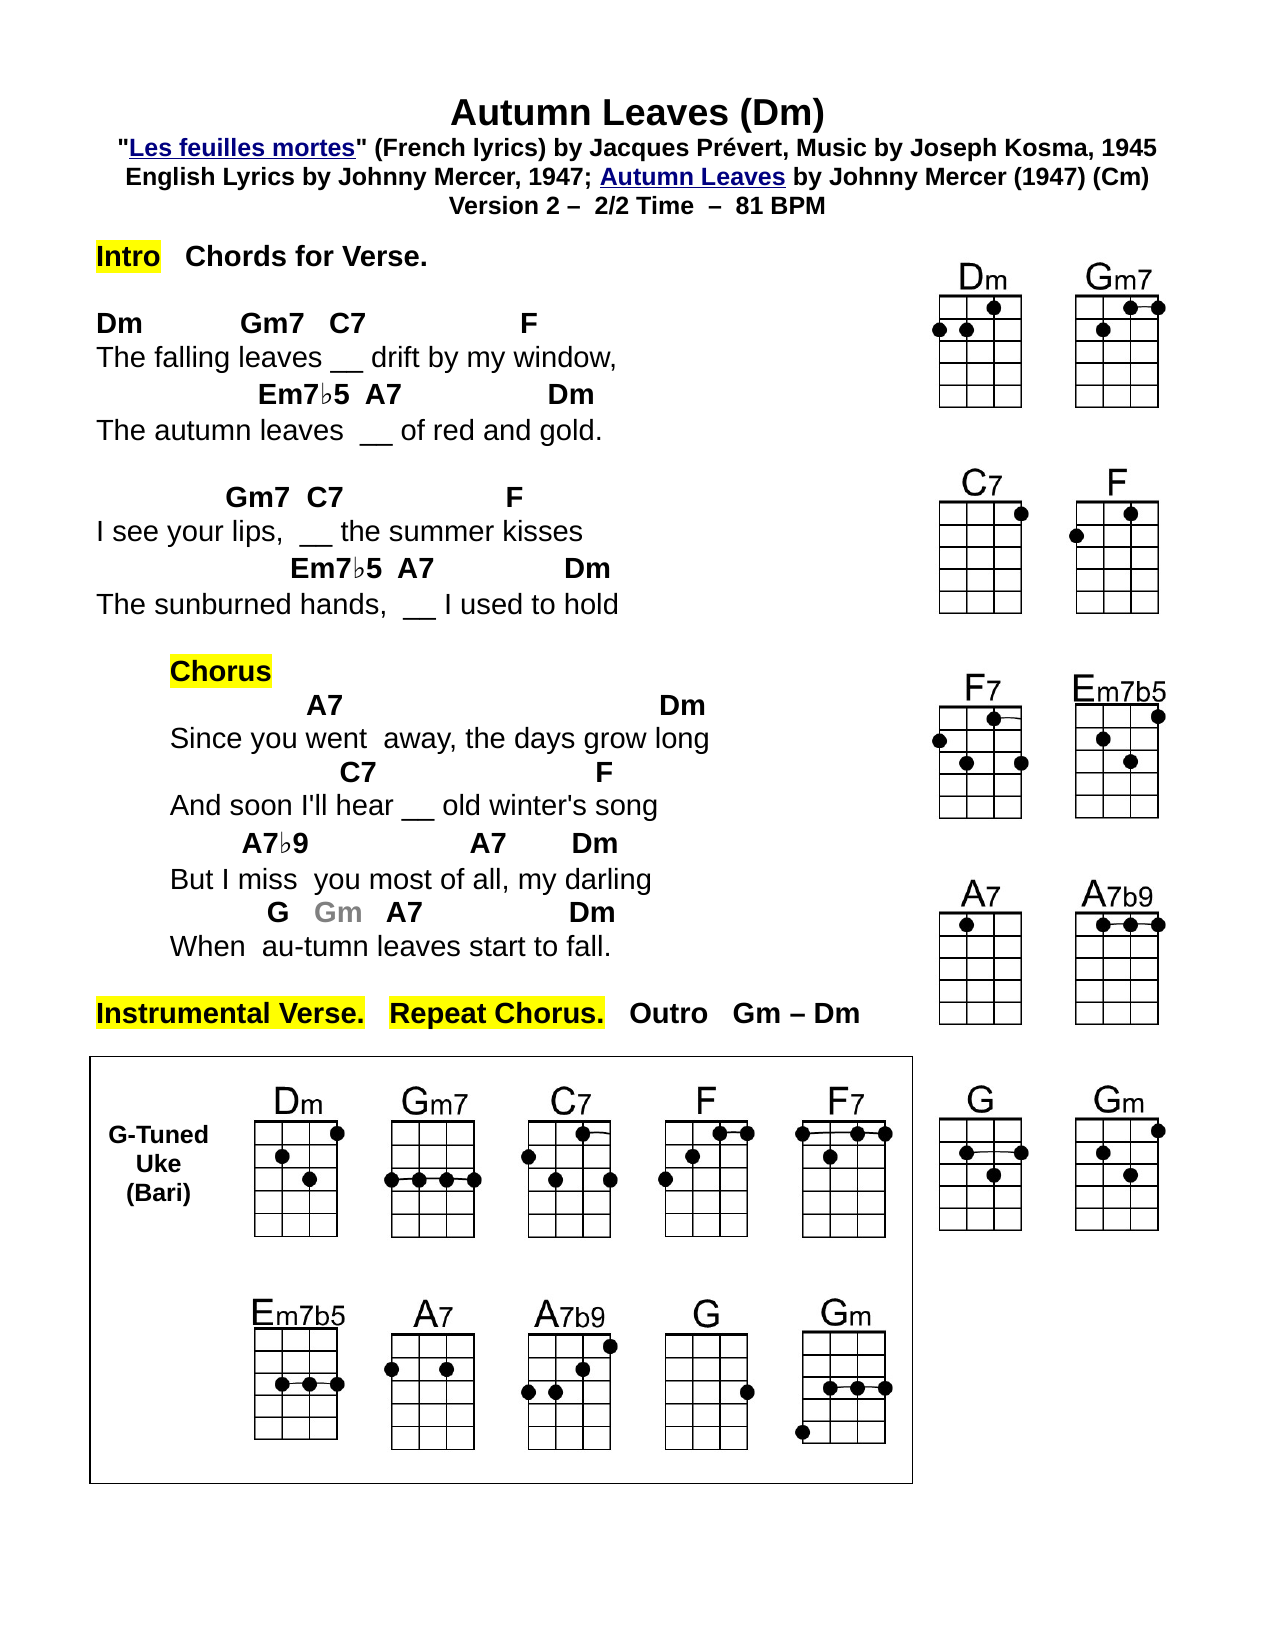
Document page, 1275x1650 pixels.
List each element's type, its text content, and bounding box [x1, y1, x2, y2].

picture [917, 445, 1043, 635]
text Version 2 – 2/2 Time – 81 BPM [90, 191, 1185, 219]
picture [506, 1275, 632, 1472]
picture [917, 239, 1043, 429]
table_cell [912, 645, 1048, 850]
picture [232, 1062, 358, 1259]
picture [1054, 445, 1180, 635]
picture [506, 1062, 632, 1260]
picture [369, 1275, 496, 1472]
table_header [912, 234, 1048, 439]
table_cell [227, 1270, 364, 1482]
table_cell [1049, 1270, 1185, 1482]
picture [1053, 650, 1180, 840]
table_cell [638, 1057, 775, 1270]
table_cell [364, 1057, 501, 1270]
picture [917, 856, 1043, 1046]
table_cell [912, 850, 1048, 1056]
picture [1053, 239, 1180, 429]
table_cell [91, 1270, 227, 1482]
table_cell [913, 1270, 1048, 1482]
text Autumn Leaves (Dm) [90, 90, 1185, 133]
text "Les feuilles mortes" (French lyrics) by Jacques Prévert, Music by Joseph Kosma, 1945 [90, 133, 1185, 162]
table_cell [775, 1057, 912, 1270]
table_cell G-Tuned Uke (Bari) [91, 1057, 227, 1270]
picture [643, 1062, 769, 1259]
table_cell [1049, 1056, 1185, 1270]
picture [780, 1275, 907, 1465]
table_cell [1049, 645, 1185, 850]
table_cell [1049, 439, 1185, 645]
table_header Intro Chords for Verse. Dm Gm7 C7 F The falling leaves __ drift by my window, Em7♭5 A7 Dm The autumn leaves __ of red and gold. Gm7 C7 F I see your lips, __ the summer kisses Em7♭5 A7 Dm The sunburned hands, __ I used to hold Chorus A7 Dm Since you went away, the days grow long C7 F And soon I'll hear __ old winter's song A7♭9 A7 Dm But I miss you most of all, my darling G Gm A7 Dm When au-tumn leaves start to fall. Instrumental Verse. Repeat Chorus. Outro Gm – Dm [90, 234, 912, 1056]
picture [1053, 1062, 1180, 1252]
picture [643, 1275, 769, 1472]
picture [780, 1062, 907, 1260]
picture [917, 1062, 1043, 1252]
table_cell [912, 439, 1048, 645]
table_cell [501, 1057, 638, 1270]
table_cell [638, 1270, 775, 1482]
table_cell [775, 1270, 912, 1482]
text English Lyrics by Johnny Mercer, 1947; Autumn Leaves by Johnny Mercer (1947) (Cm) [90, 162, 1185, 191]
picture [917, 650, 1043, 840]
table_header [1049, 234, 1185, 439]
picture [232, 1275, 359, 1461]
table_cell [501, 1270, 638, 1482]
table_cell [227, 1057, 364, 1270]
table_cell [1049, 850, 1185, 1056]
picture [369, 1062, 496, 1260]
table_cell [913, 1056, 1048, 1270]
picture [1053, 856, 1180, 1046]
table_cell [364, 1270, 501, 1482]
